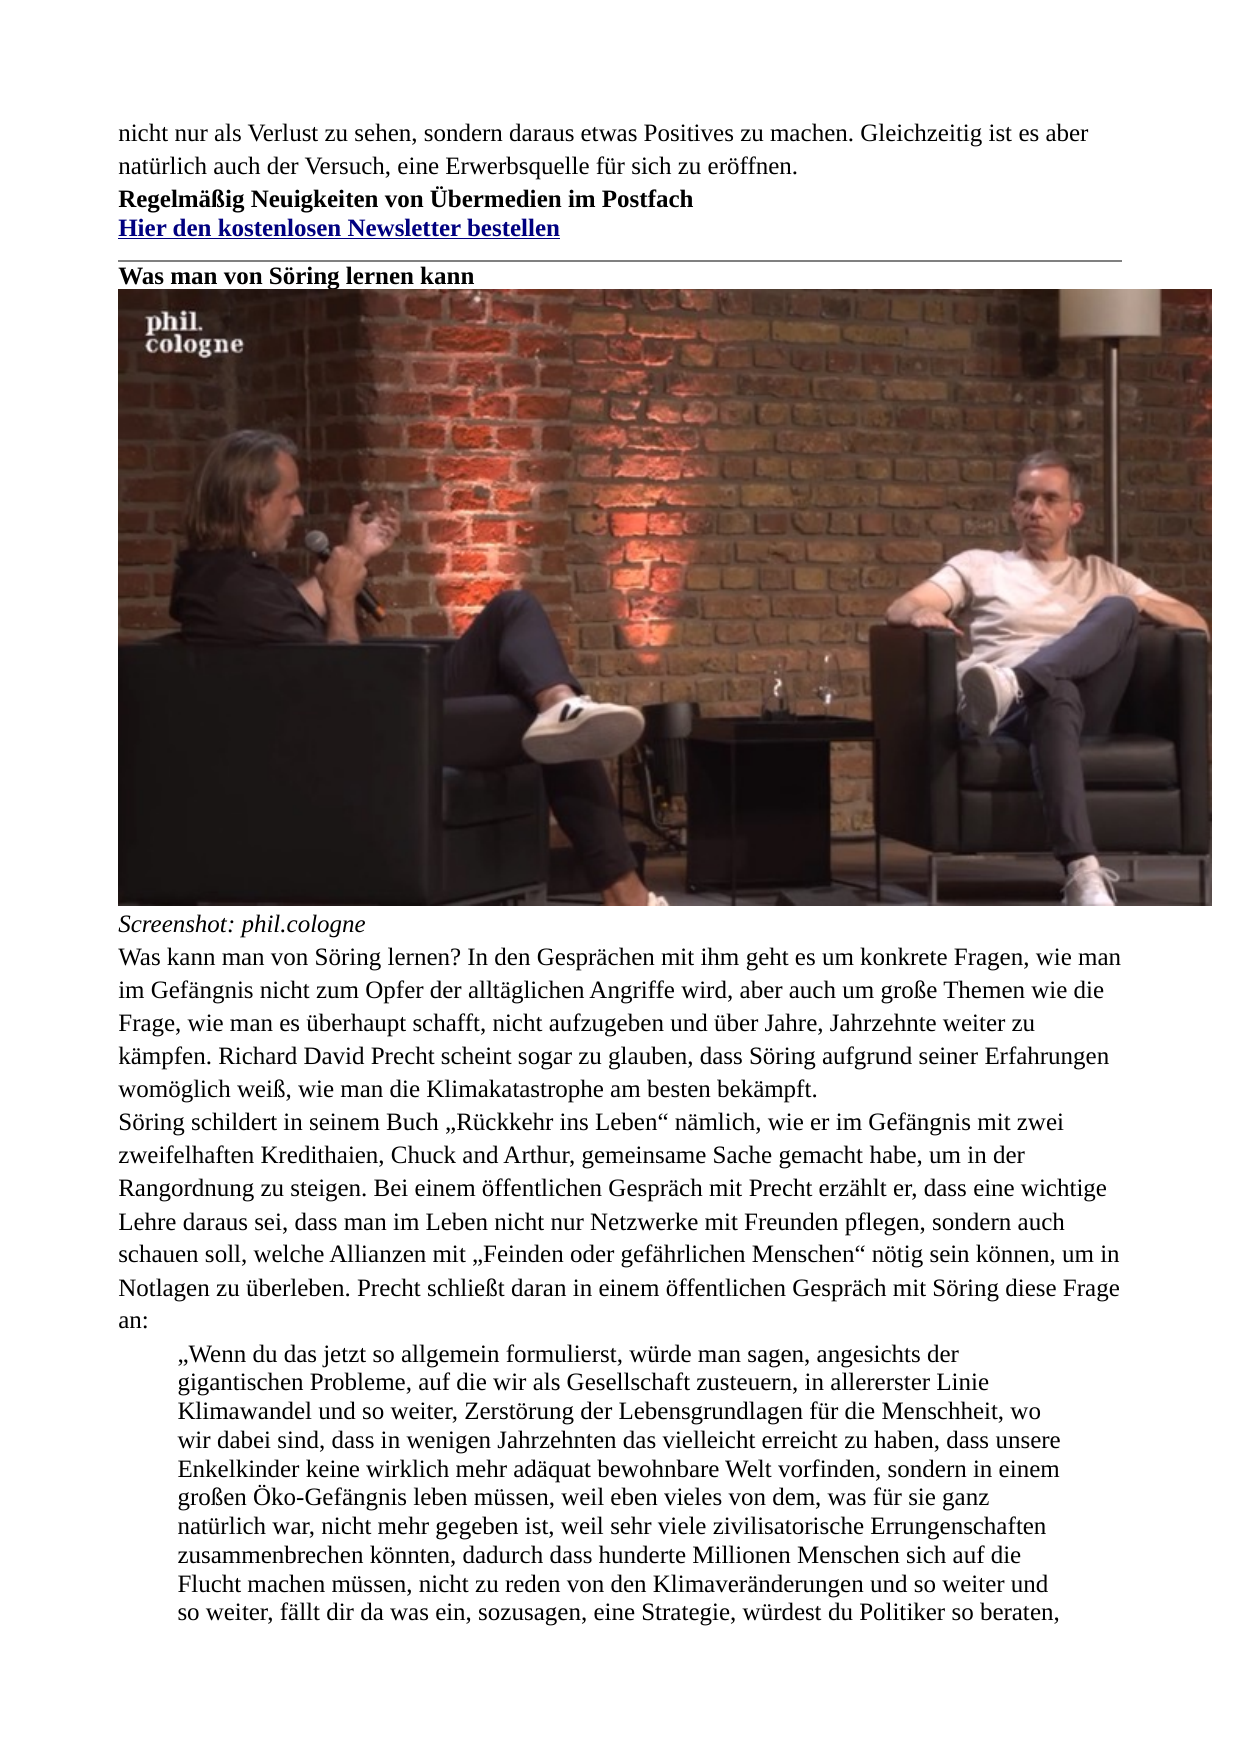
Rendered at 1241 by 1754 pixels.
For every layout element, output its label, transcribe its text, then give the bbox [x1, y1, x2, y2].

text „Wenn du das jetzt so allgemein formulierst, würde man sagen, angesichts der gigantischen Probleme, auf die wir als Gesellschaft zusteuern, in allererster Linie Klimawandel und so weiter, Zerstörung der Lebensgrundlagen für die Menschheit, wo wir dabei sind, dass in wenigen Jahrzehnten das vielleicht erreicht zu haben, dass unsere Enkelkinder keine wirklich mehr adäquat bewohnbare Welt vorfinden, sondern in einem großen Öko-Gefängnis leben müssen, weil eben vieles von dem, was für sie ganz natürlich war, nicht mehr gegeben ist, weil sehr viele zivilisatorische Errungenschaften zusammenbrechen könnten, dadurch dass hunderte Millionen Menschen sich auf die Flucht machen müssen, nicht zu reden von den Klimaveränderungen und so weiter und so weiter, fällt dir da was ein, sozusagen, eine Strategie, würdest du Politiker so beraten, [177, 1339, 1063, 1626]
picture [118, 289, 1212, 906]
text Hier den kostenlosen Newsletter bestellen [118, 213, 1122, 242]
text Was kann man von Söring lernen? In den Gesprächen mit ihm geht es um konkrete Fragen, wie man im Gefängnis nicht zum Opfer der alltäglichen Angriffe wird, aber auch um große Themen wie die Frage, wie man es überhaupt schafft, nicht aufzugeben und über Jahre, Jahrzehnte weiter zu kämpfen. Richard David Precht scheint sogar zu glauben, dass Söring aufgrund seiner Erfahrungen womöglich weiß, wie man die Klimakatastrophe am besten bekämpft. [118, 942, 1122, 1103]
subtitle Regelmäßig Neuigkeiten von Übermedien im Postfach [118, 184, 1122, 213]
text Screenshot: phil.cologne [118, 906, 1122, 938]
text Söring schildert in seinem Buch „Rückkehr ins Leben“ nämlich, wie er im Gefängnis mit zwei zweifelhaften Kredithaien, Chuck and Arthur, gemeinsame Sache gemacht habe, um in der Rangordnung zu steigen. Bei einem öffentlichen Gespräch mit Precht erzählt er, dass eine wichtige Lehre daraus sei, dass man im Leben nicht nur Netzwerke mit Freunden pflegen, sondern auch schauen soll, welche Allianzen mit „Feinden oder gefährlichen Menschen“ nötig sein können, um in Notlagen zu überleben. Precht schließt daran in einem öffentlichen Gespräch mit Söring diese Frage an: [118, 1107, 1122, 1334]
text nicht nur als Verlust zu sehen, sondern daraus etwas Positives zu machen. Gleichzeitig ist es aber natürlich auch der Versuch, eine Erwerbsquelle für sich zu eröffnen. [118, 118, 1122, 180]
subtitle Was man von Söring lernen kann [118, 262, 1122, 289]
